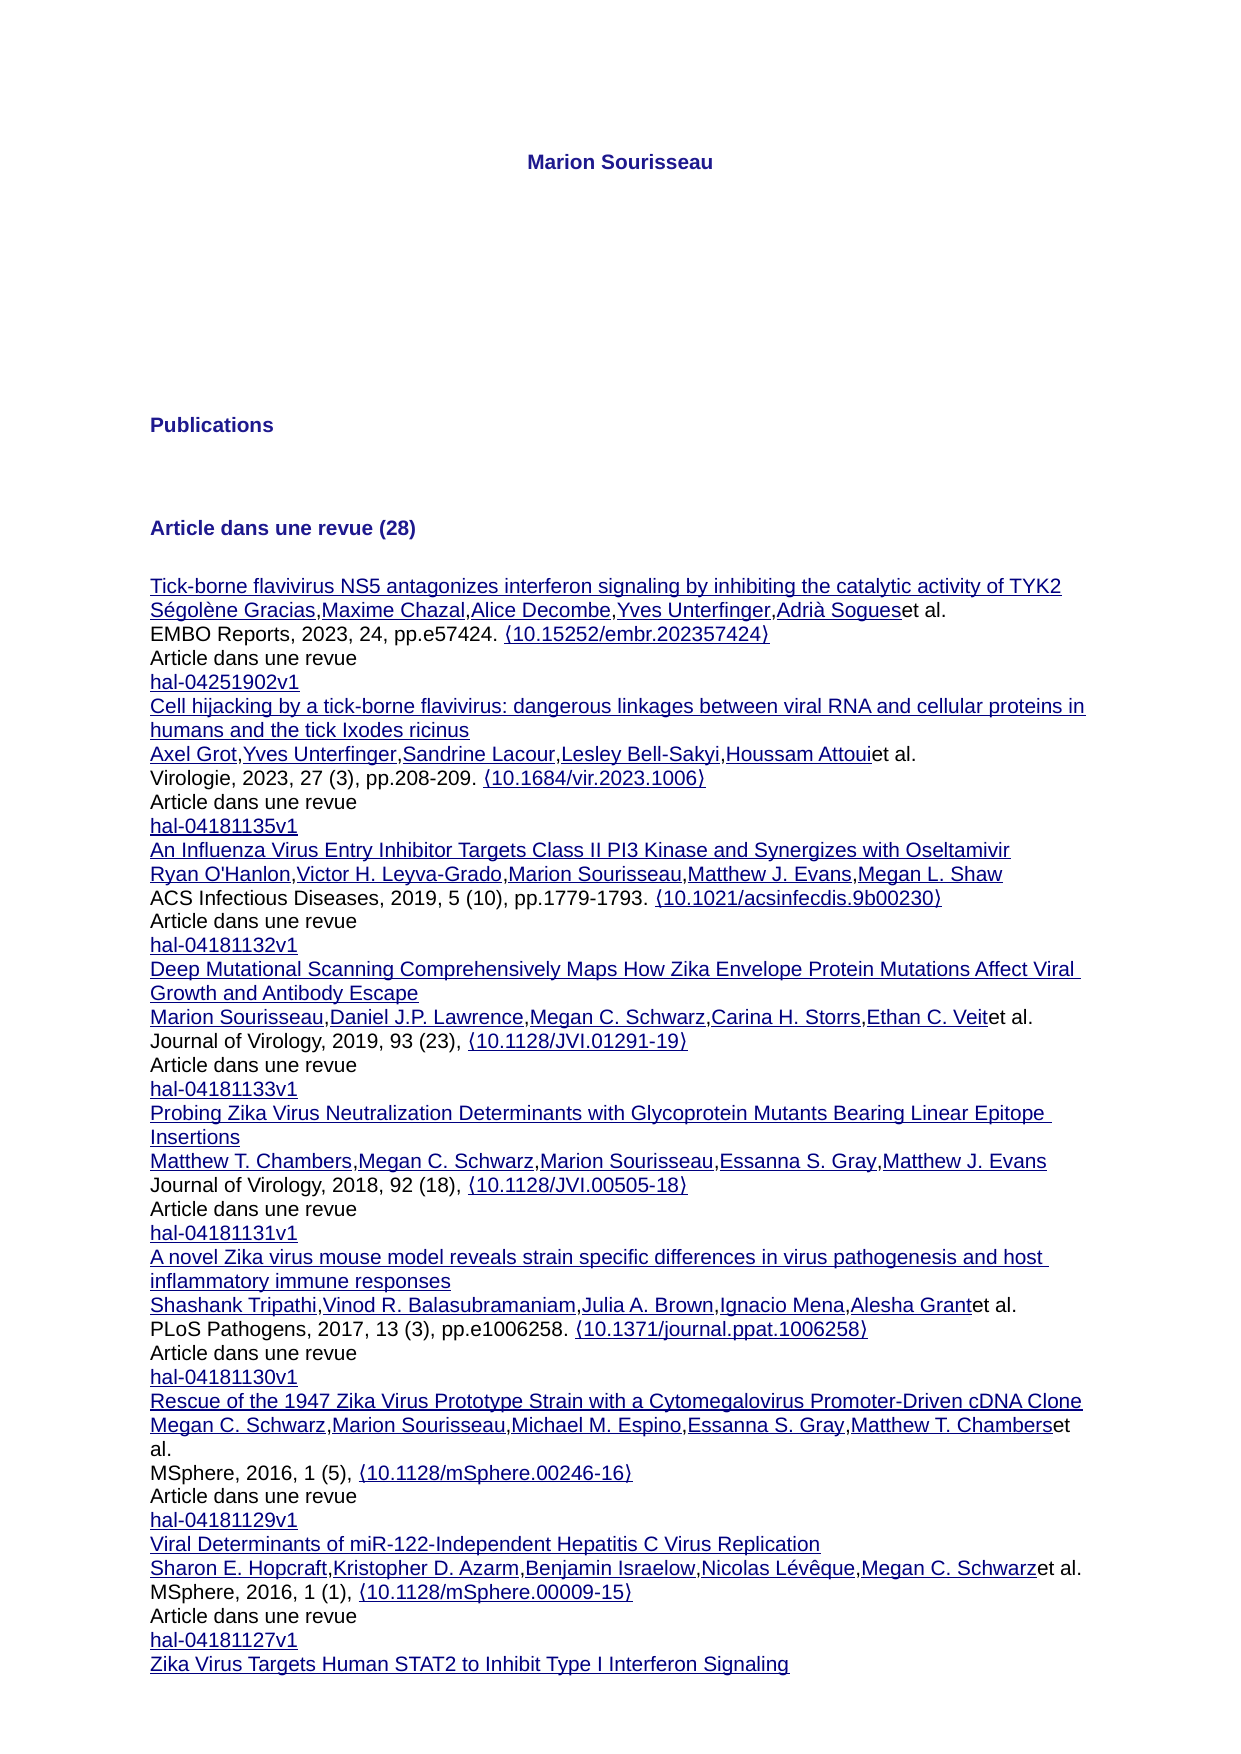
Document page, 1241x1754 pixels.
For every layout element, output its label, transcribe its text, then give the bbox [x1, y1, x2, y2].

subtitle Article dans une revue (28) [150, 516, 1090, 539]
subtitle Marion Sourisseau [150, 150, 1090, 174]
table_cell Deep Mutational Scanning Comprehensively Maps How Zika Envelope Protein Mutations Affect Viral Growth and Antibody Escape Marion Sourisseau,Daniel J.P. Lawrence,Megan C. Schwarz,Carina H. Storrs,Ethan C. Veitet al. Journal of Virology, 2019, 93 (23), ⟨10.1128/JVI.01291-19⟩ Article dans une revue hal-04181133v1 [150, 957, 1090, 1101]
table_cell Rescue of the 1947 Zika Virus Prototype Strain with a Cytomegalovirus Promoter-Driven cDNA Clone Megan C. Schwarz,Marion Sourisseau,Michael M. Espino,Essanna S. Gray,Matthew T. Chamberset al. MSphere, 2016, 1 (5), ⟨10.1128/mSphere.00246-16⟩ Article dans une revue hal-04181129v1 [150, 1389, 1090, 1532]
table_cell Cell hijacking by a tick-borne flavivirus: dangerous linkages between viral RNA and cellular proteins in humans and the tick Ixodes ricinus Axel Grot,Yves Unterfinger,Sandrine Lacour,Lesley Bell-Sakyi,Houssam Attouiet al. Virologie, 2023, 27 (3), pp.208-209. ⟨10.1684/vir.2023.1006⟩ Article dans une revue hal-04181135v1 [150, 694, 1090, 837]
table_cell A novel Zika virus mouse model reveals strain specific differences in virus pathogenesis and host inflammatory immune responses Shashank Tripathi,Vinod R. Balasubramaniam,Julia A. Brown,Ignacio Mena,Alesha Grantet al. PLoS Pathogens, 2017, 13 (3), pp.e1006258. ⟨10.1371/journal.ppat.1006258⟩ Article dans une revue hal-04181130v1 [150, 1245, 1090, 1388]
table_cell Zika Virus Targets Human STAT2 to Inhibit Type I Interferon Signaling [150, 1652, 1090, 1676]
table_cell Viral Determinants of miR-122-Independent Hepatitis C Virus Replication Sharon E. Hopcraft,Kristopher D. Azarm,Benjamin Israelow,Nicolas Lévêque,Megan C. Schwarzet al. MSphere, 2016, 1 (1), ⟨10.1128/mSphere.00009-15⟩ Article dans une revue hal-04181127v1 [150, 1532, 1090, 1652]
subtitle Publications [150, 412, 1090, 436]
table_header Tick‐borne flavivirus NS5 antagonizes interferon signaling by inhibiting the catalytic activity of TYK2 Ségolène Gracias,Maxime Chazal,Alice Decombe,Yves Unterfinger,Adrià Sogueset al. EMBO Reports, 2023, 24, pp.e57424. ⟨10.15252/embr.202357424⟩ Article dans une revue hal-04251902v1 [150, 574, 1090, 694]
table_cell Probing Zika Virus Neutralization Determinants with Glycoprotein Mutants Bearing Linear Epitope Insertions Matthew T. Chambers,Megan C. Schwarz,Marion Sourisseau,Essanna S. Gray,Matthew J. Evans Journal of Virology, 2018, 92 (18), ⟨10.1128/JVI.00505-18⟩ Article dans une revue hal-04181131v1 [150, 1101, 1090, 1245]
table_cell An Influenza Virus Entry Inhibitor Targets Class II PI3 Kinase and Synergizes with Oseltamivir Ryan O'Hanlon,Victor H. Leyva-Grado,Marion Sourisseau,Matthew J. Evans,Megan L. Shaw ACS Infectious Diseases, 2019, 5 (10), pp.1779-1793. ⟨10.1021/acsinfecdis.9b00230⟩ Article dans une revue hal-04181132v1 [150, 838, 1090, 957]
